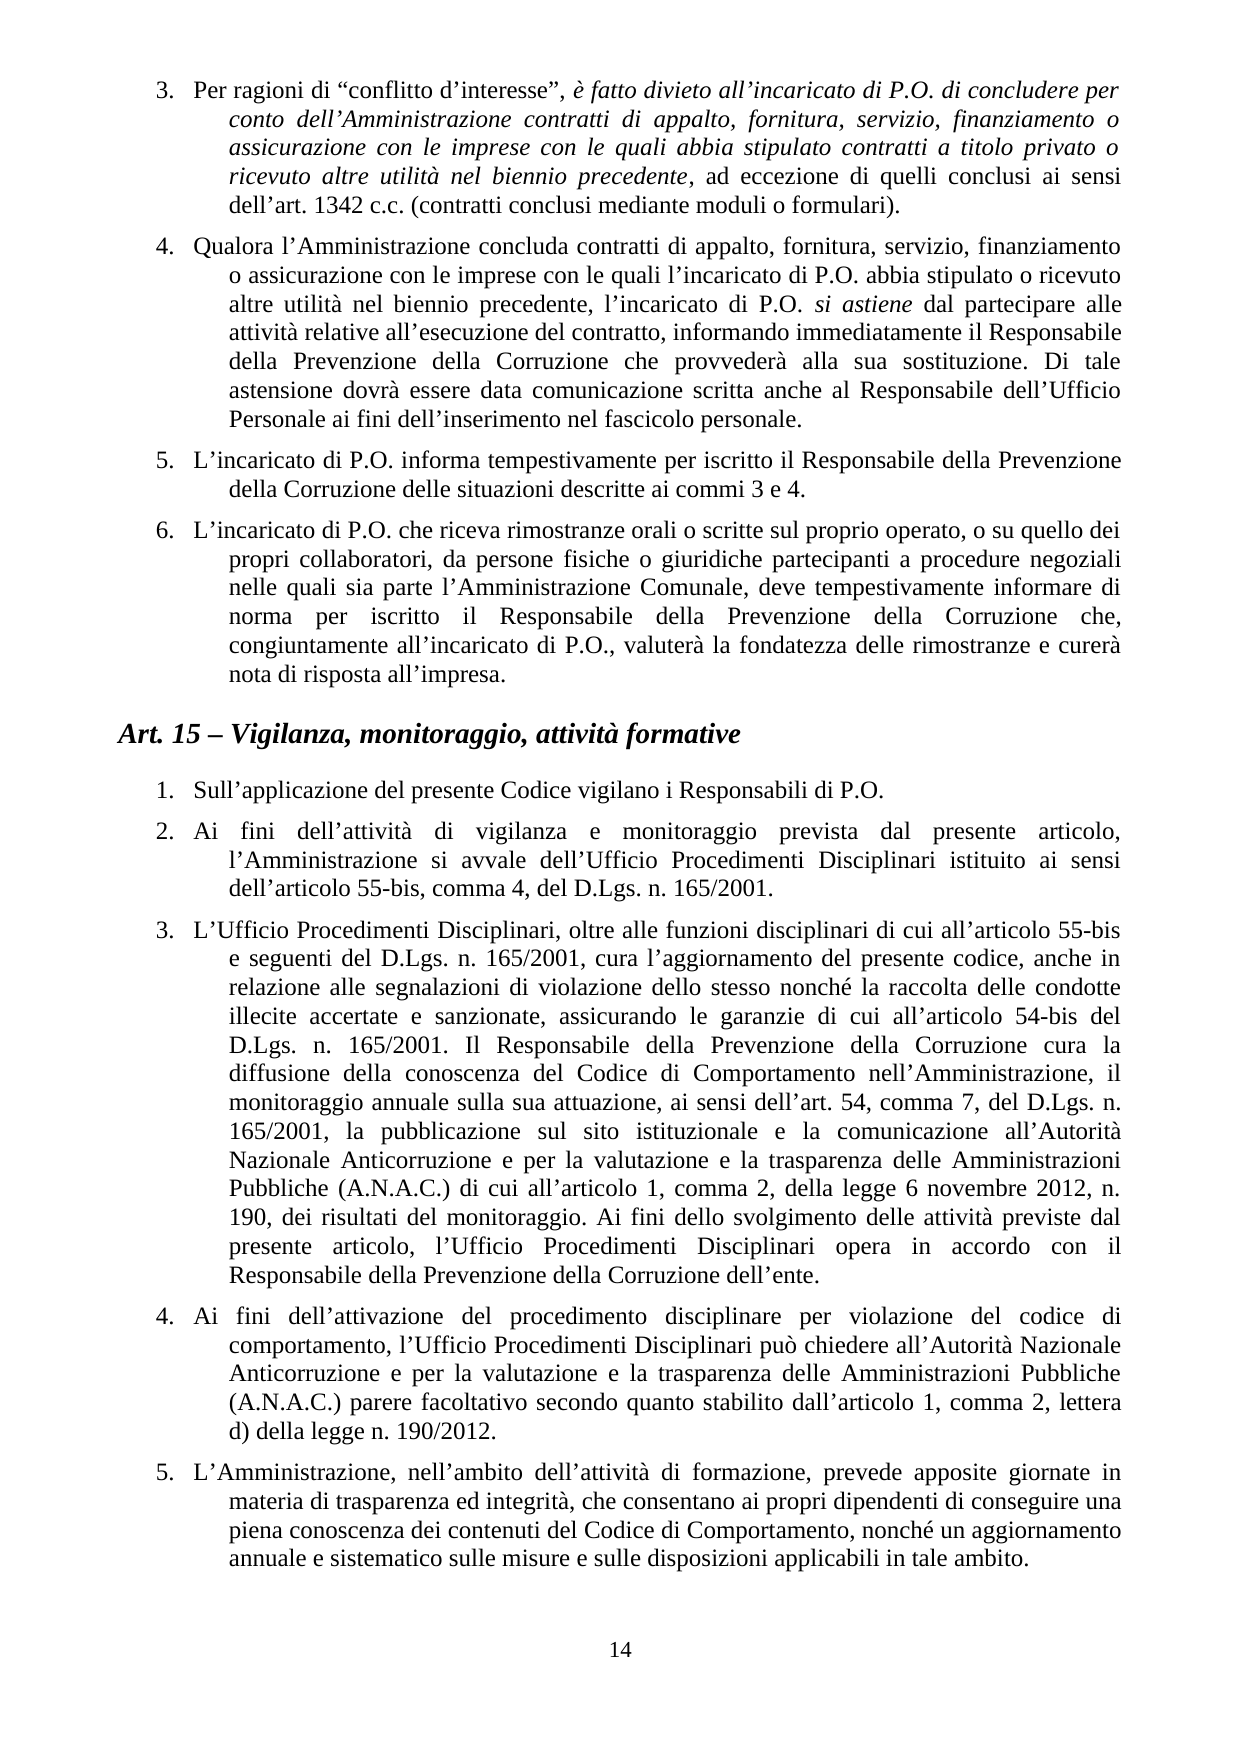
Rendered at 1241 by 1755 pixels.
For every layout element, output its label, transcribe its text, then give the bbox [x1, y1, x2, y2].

list Per ragioni di “conflitto d’interesse”, è fatto divieto all’incaricato di P.O. di concludere per conto dell’Amministrazione contratti di appalto, fornitura, servizio, finanziamento o assicurazione con le imprese con le quali abbia stipulato contratti a titolo privato o ricevuto altre utilità nel biennio precedente, ad eccezione di quelli conclusi ai sensi dell’art. 1342 c.c. (contratti conclusi mediante moduli o formulari). [156, 75, 1122, 219]
list Ai fini dell’attivazione del procedimento disciplinare per violazione del codice di comportamento, l’Ufficio Procedimenti Disciplinari può chiedere all’Autorità Nazionale Anticorruzione e per la valutazione e la trasparenza delle Amministrazioni Pubbliche (A.N.A.C.) parere facoltativo secondo quanto stabilito dall’articolo 1, comma 2, lettera d) della legge n. 190/2012. [156, 1301, 1122, 1445]
list Sull’applicazione del presente Codice vigilano i Responsabili di P.O. [156, 775, 1122, 803]
list L’incaricato di P.O. informa tempestivamente per iscritto il Responsabile della Prevenzione della Corruzione delle situazioni descritte ai commi 3 e 4. [156, 445, 1122, 502]
list L’incaricato di P.O. che riceva rimostranze orali o scritte sul proprio operato, o su quello dei propri collaboratori, da persone fisiche o giuridiche partecipanti a procedure negoziali nelle quali sia parte l’Amministrazione Comunale, deve tempestivamente informare di norma per iscritto il Responsabile della Prevenzione della Corruzione che, congiuntamente all’incaricato di P.O., valuterà la fondatezza delle rimostranze e curerà nota di risposta all’impresa. [156, 515, 1122, 687]
list Qualora l’Amministrazione concluda contratti di appalto, fornitura, servizio, finanziamento o assicurazione con le imprese con le quali l’incaricato di P.O. abbia stipulato o ricevuto altre utilità nel biennio precedente, l’incaricato di P.O. si astiene dal partecipare alle attività relative all’esecuzione del contratto, informando immediatamente il Responsabile della Prevenzione della Corruzione che provvederà alla sua sostituzione. Di tale astensione dovrà essere data comunicazione scritta anche al Responsabile dell’Ufficio Personale ai fini dell’inserimento nel fascicolo personale. [156, 231, 1122, 432]
text Art. 15 – Vigilanza, monitoraggio, attività formative [118, 716, 1122, 750]
list Ai fini dell’attività di vigilanza e monitoraggio prevista dal presente articolo, l’Amministrazione si avvale dell’Ufficio Procedimenti Disciplinari istituito ai sensi dell’articolo 55-bis, comma 4, del D.Lgs. n. 165/2001. [156, 816, 1122, 902]
list L’Amministrazione, nell’ambito dell’attività di formazione, prevede apposite giornate in materia di trasparenza ed integrità, che consentano ai propri dipendenti di conseguire una piena conoscenza dei contenuti del Codice di Comportamento, nonché un aggiornamento annuale e sistematico sulle misure e sulle disposizioni applicabili in tale ambito. [156, 1457, 1122, 1572]
list L’Ufficio Procedimenti Disciplinari, oltre alle funzioni disciplinari di cui all’articolo 55-bis e seguenti del D.Lgs. n. 165/2001, cura l’aggiornamento del presente codice, anche in relazione alle segnalazioni di violazione dello stesso nonché la raccolta delle condotte illecite accertate e sanzionate, assicurando le garanzie di cui all’articolo 54-bis del D.Lgs. n. 165/2001. Il Responsabile della Prevenzione della Corruzione cura la diffusione della conoscenza del Codice di Comportamento nell’Amministrazione, il monitoraggio annuale sulla sua attuazione, ai sensi dell’art. 54, comma 7, del D.Lgs. n. 165/2001, la pubblicazione sul sito istituzionale e la comunicazione all’Autorità Nazionale Anticorruzione e per la valutazione e la trasparenza delle Amministrazioni Pubbliche (A.N.A.C.) di cui all’articolo 1, comma 2, della legge 6 novembre 2012, n. 190, dei risultati del monitoraggio. Ai fini dello svolgimento delle attività previste dal presente articolo, l’Ufficio Procedimenti Disciplinari opera in accordo con il Responsabile della Prevenzione della Corruzione dell’ente. [156, 915, 1122, 1288]
